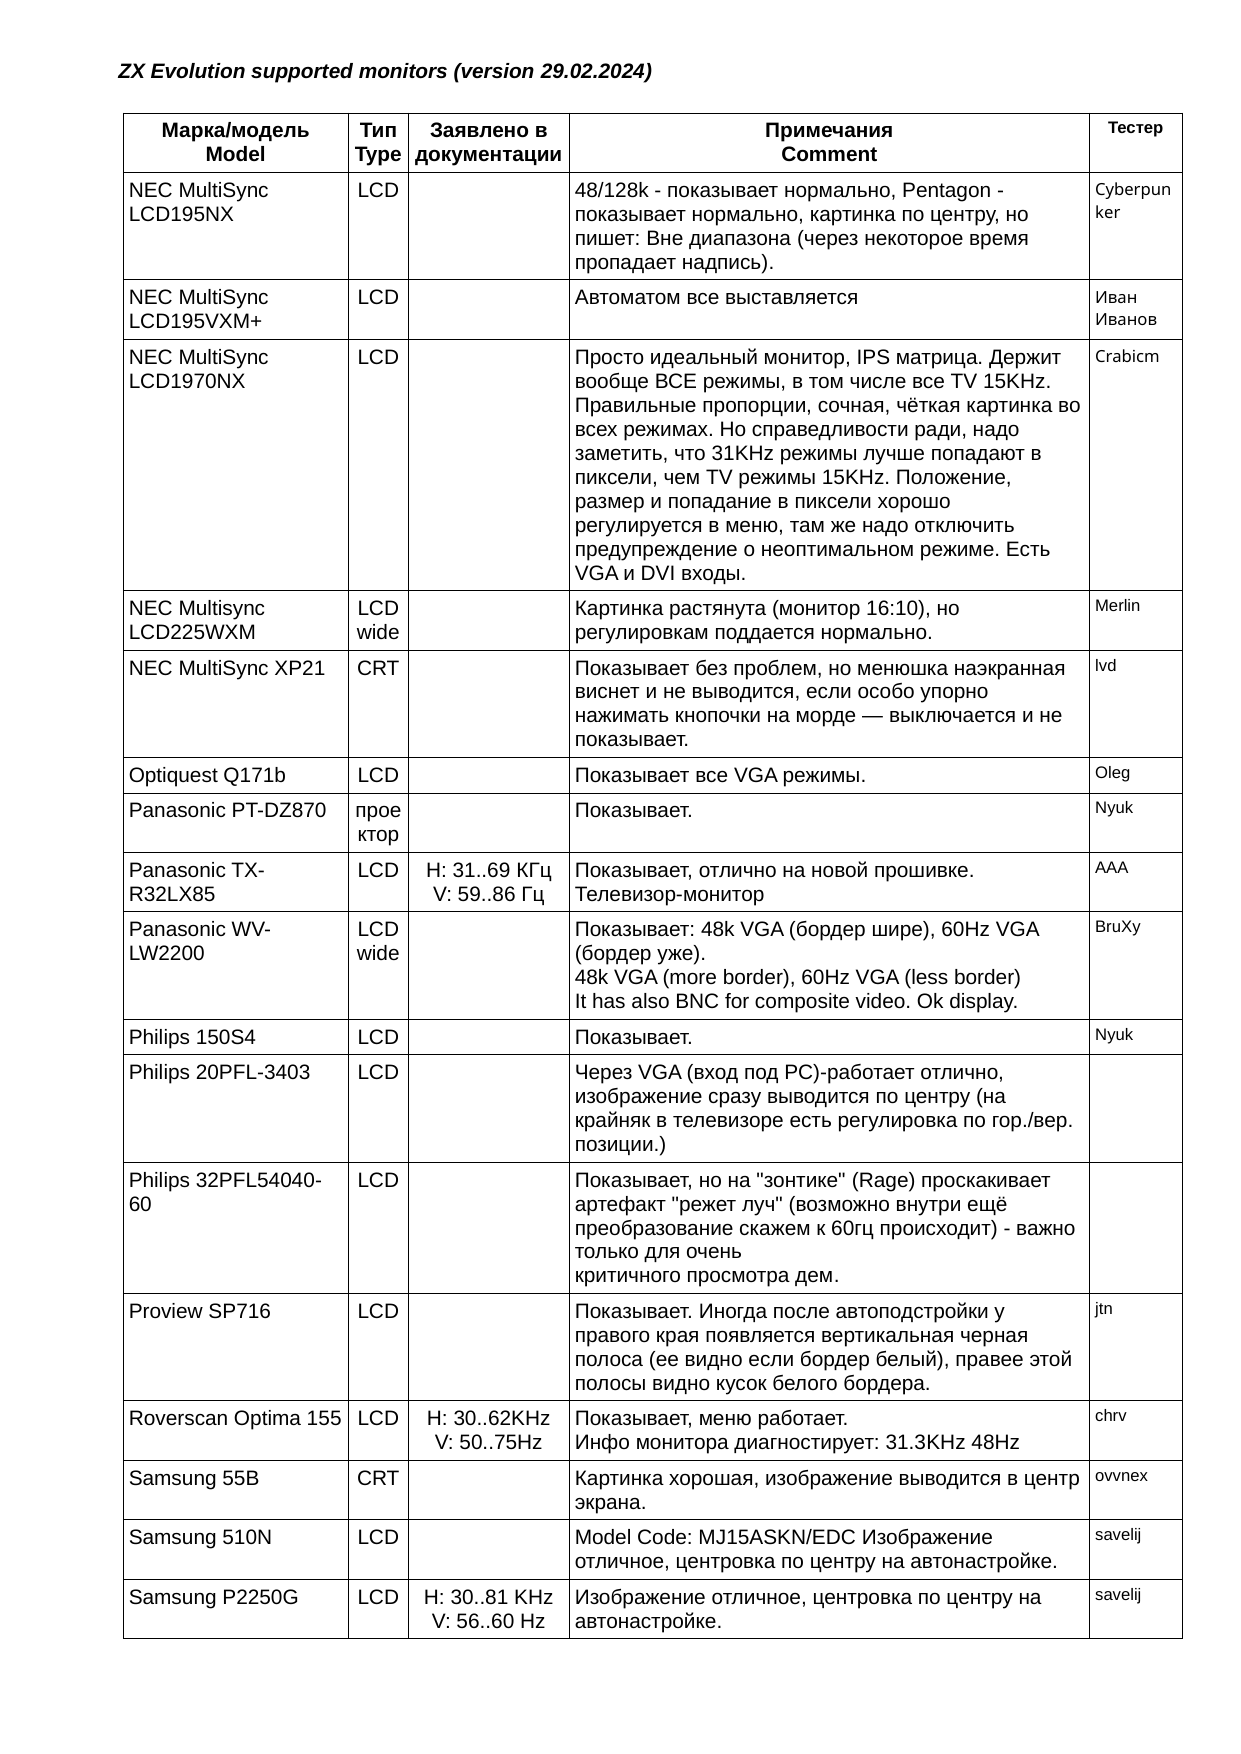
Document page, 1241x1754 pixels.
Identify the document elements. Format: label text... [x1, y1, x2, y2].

table_cell Nyuk [1090, 794, 1182, 852]
table_cell LCD [349, 340, 408, 590]
table_cell lvd [1090, 651, 1182, 757]
table_header Тестер [1090, 114, 1182, 172]
table_cell [409, 173, 569, 279]
table_cell [409, 340, 569, 590]
table_cell Показывает. [570, 1020, 1089, 1054]
table_cell Картинка хорошая, изображение выводится в центр экрана. [570, 1461, 1089, 1519]
table_cell Показывает. [570, 794, 1089, 852]
table_cell LCD [349, 853, 408, 911]
table_cell Показывает, но на "зонтике" (Rage) проскакивает артефакт "режет луч" (возможно внутри ещё преобразование скажем к 60гц происходит) - важно только для очень критичного просмотра дем. [570, 1163, 1089, 1293]
table_cell Philips 150S4 [124, 1020, 348, 1054]
table_cell Cyberpunker [1090, 173, 1182, 279]
table_cell LCD [349, 1055, 408, 1162]
table_header Заявлено в документации [409, 114, 569, 172]
table_cell H: 31..69 КГц V: 59..86 Гц [409, 853, 569, 911]
table_cell Philips 32PFL54040-60 [124, 1163, 348, 1293]
table_cell LCD wide [349, 591, 408, 649]
table_cell [1090, 1163, 1182, 1293]
table_cell Philips 20PFL-3403 [124, 1055, 348, 1162]
table_cell CRT [349, 651, 408, 757]
table_cell [409, 794, 569, 852]
table_cell Panasonic PT-DZ870 [124, 794, 348, 852]
table_cell [409, 651, 569, 757]
table_cell Oleg [1090, 758, 1182, 792]
table_cell LCD [349, 1401, 408, 1460]
table_cell [409, 912, 569, 1019]
table_cell LCD [349, 280, 408, 339]
table_cell Показывает, отлично на новой прошивке. Телевизор-монитор [570, 853, 1089, 911]
table_cell BruXy [1090, 912, 1182, 1019]
table_cell [409, 1461, 569, 1519]
table_cell Merlin [1090, 591, 1182, 649]
table_cell Через VGA (вход под PC)-работает отлично, изображение сразу выводится по центру (на крайняк в телевизоре есть регулировка по гор./вер. позиции.) [570, 1055, 1089, 1162]
table_cell Иван Иванов [1090, 280, 1182, 339]
table_cell LCD [349, 1163, 408, 1293]
table_header Тип Type [349, 114, 408, 172]
table_cell NEC Multisync LCD225WXM [124, 591, 348, 649]
table_cell LCD [349, 1580, 408, 1638]
table_cell chrv [1090, 1401, 1182, 1460]
table_header Марка/модель Model [124, 114, 348, 172]
table_cell NEC MultiSync LCD195NX [124, 173, 348, 279]
table_cell NEC MultiSync XP21 [124, 651, 348, 757]
table_cell Автоматом все выставляется [570, 280, 1089, 339]
table_cell AAA [1090, 853, 1182, 911]
table_cell CRT [349, 1461, 408, 1519]
table_cell Model Code: MJ15ASKN/EDC Изображение отличное, центровка по центру на автонастройке. [570, 1520, 1089, 1579]
table_cell [409, 1163, 569, 1293]
table_cell Panasonic TX-R32LX85 [124, 853, 348, 911]
table_cell Показывает, меню работает. Инфо монитора диагностирует: 31.3KHz 48Hz [570, 1401, 1089, 1460]
table_cell Показывает все VGA режимы. [570, 758, 1089, 792]
table_cell LCD [349, 758, 408, 792]
table_cell NEC MultiSync LCD1970NX [124, 340, 348, 590]
table_cell Samsung 55B [124, 1461, 348, 1519]
table_cell LCD [349, 1294, 408, 1400]
table_cell LCD wide [349, 912, 408, 1019]
table_cell Proview SP716 [124, 1294, 348, 1400]
table_cell LCD [349, 1020, 408, 1054]
table_cell [409, 1520, 569, 1579]
table_cell H: 30..62KHz V: 50..75Hz [409, 1401, 569, 1460]
table_cell [409, 591, 569, 649]
table_cell NEC MultiSync LCD195VXM+ [124, 280, 348, 339]
table_cell [409, 1055, 569, 1162]
table_cell H: 30..81 KHz V: 56..60 Hz [409, 1580, 569, 1638]
table_cell Crabicm [1090, 340, 1182, 590]
table_cell [409, 1020, 569, 1054]
table_cell ovvnex [1090, 1461, 1182, 1519]
table_cell Просто идеальный монитор, IPS матрица. Держит вообще ВСЕ режимы, в том числе все TV 15KHz. Правильные пропорции, сочная, чёткая картинка во всех режимах. Но справедливости ради, надо заметить, что 31KHz режимы лучше попадают в пиксели, чем TV режимы 15KHz. Положение, размер и попадание в пиксели хорошо регулируется в меню, там же надо отключить предупреждение о неоптимальном режиме. Есть VGA и DVI входы. [570, 340, 1089, 590]
table_cell Показывает. Иногда после автоподстройки у правого края появляется вертикальная черная полоса (ее видно если бордер белый), правее этой полосы видно кусок белого бордера. [570, 1294, 1089, 1400]
table_cell Показывает: 48k VGA (бордер шире), 60Hz VGA (бордер уже). 48k VGA (more border), 60Hz VGA (less border) It has also BNC for composite video. Ok display. [570, 912, 1089, 1019]
table_cell 48/128k - показывает нормально, Pentagon - показывает нормально, картинка по центру, но пишет: Вне диапазона (через некоторое время пропадает надпись). [570, 173, 1089, 279]
table_cell Nyuk [1090, 1020, 1182, 1054]
table_cell Показывает без проблем, но менюшка наэкранная виснет и не выводится, если особо упорно нажимать кнопочки на морде — выключается и не показывает. [570, 651, 1089, 757]
table_cell [409, 280, 569, 339]
table_header Примечания Comment [570, 114, 1089, 172]
table_cell LCD [349, 173, 408, 279]
table_cell jtn [1090, 1294, 1182, 1400]
table_cell Panasonic WV-LW2200 [124, 912, 348, 1019]
table_cell savelij [1090, 1580, 1182, 1638]
table_cell LCD [349, 1520, 408, 1579]
table_cell Roverscan Optima 155 [124, 1401, 348, 1460]
table_cell [409, 758, 569, 792]
table_cell Картинка растянута (монитор 16:10), но регулировкам поддается нормально. [570, 591, 1089, 649]
table_cell проектор [349, 794, 408, 852]
table_cell savelij [1090, 1520, 1182, 1579]
table_cell Optiquest Q171b [124, 758, 348, 792]
table_cell Samsung 510N [124, 1520, 348, 1579]
table_cell Samsung P2250G [124, 1580, 348, 1638]
table_cell [1090, 1055, 1182, 1162]
table_cell Изображение отличное, центровка по центру на автонастройке. [570, 1580, 1089, 1638]
table_cell [409, 1294, 569, 1400]
